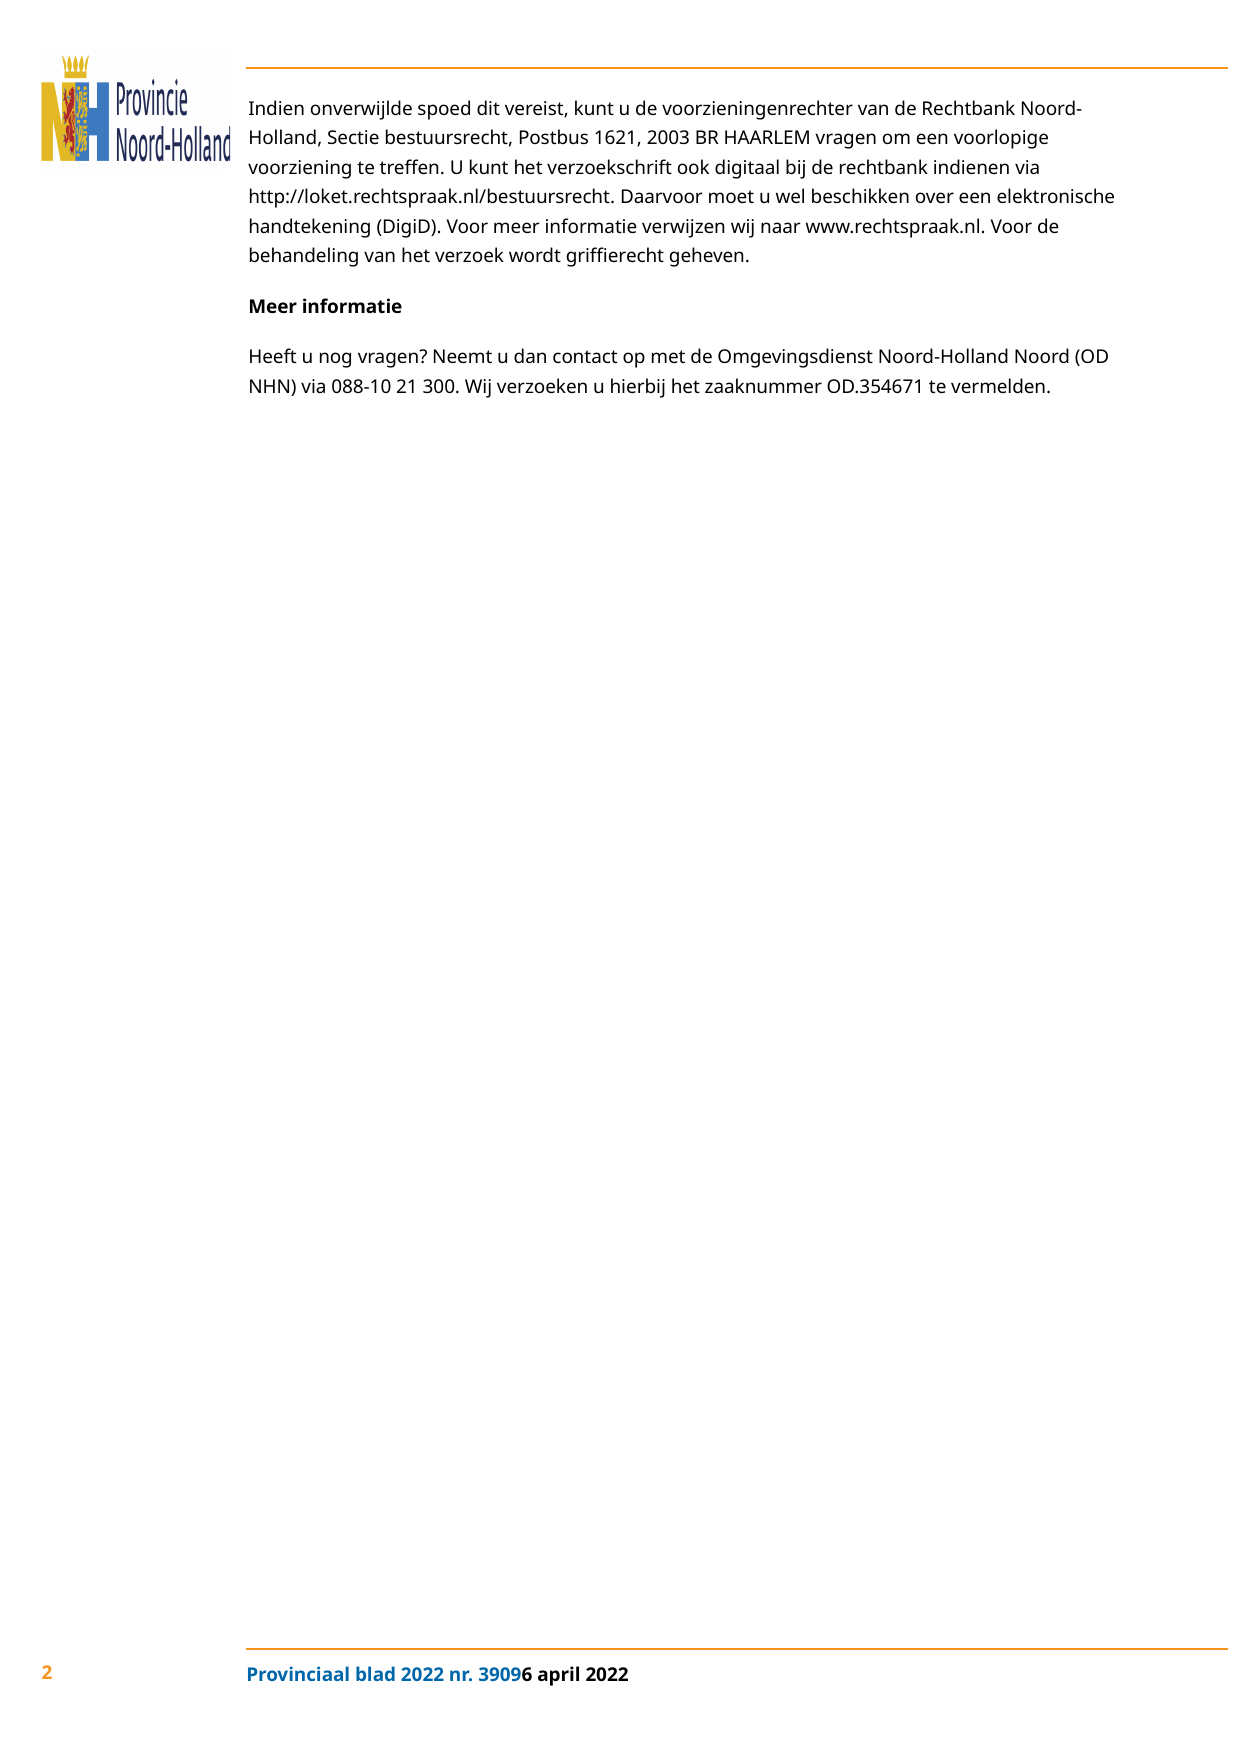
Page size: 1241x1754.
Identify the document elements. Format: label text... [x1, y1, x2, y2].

picture [41, 47, 231, 172]
text Meer informatie [248, 293, 1152, 319]
text Heeft u nog vragen? Neemt u dan contact op met de Omgevingsdienst Noord-Holland Noord (OD NHN) via 088-10 21 300. Wij verzoeken u hierbij het zaaknummer OD.354671 te vermelden. [248, 343, 1152, 399]
text Indien onverwijlde spoed dit vereist, kunt u de voorzieningenrechter van de Rechtbank Noord-Holland, Sectie bestuursrecht, Postbus 1621, 2003 BR HAARLEM vragen om een voorlopige voorziening te treffen. U kunt het verzoekschrift ook digitaal bij de rechtbank indienen via http://loket.rechtspraak.nl/bestuursrecht. Daarvoor moet u wel beschikken over een elektronische handtekening (DigiD). Voor meer informatie verwijzen wij naar www.rechtspraak.nl. Voor de behandeling van het verzoek wordt griffierecht geheven. [248, 95, 1152, 268]
